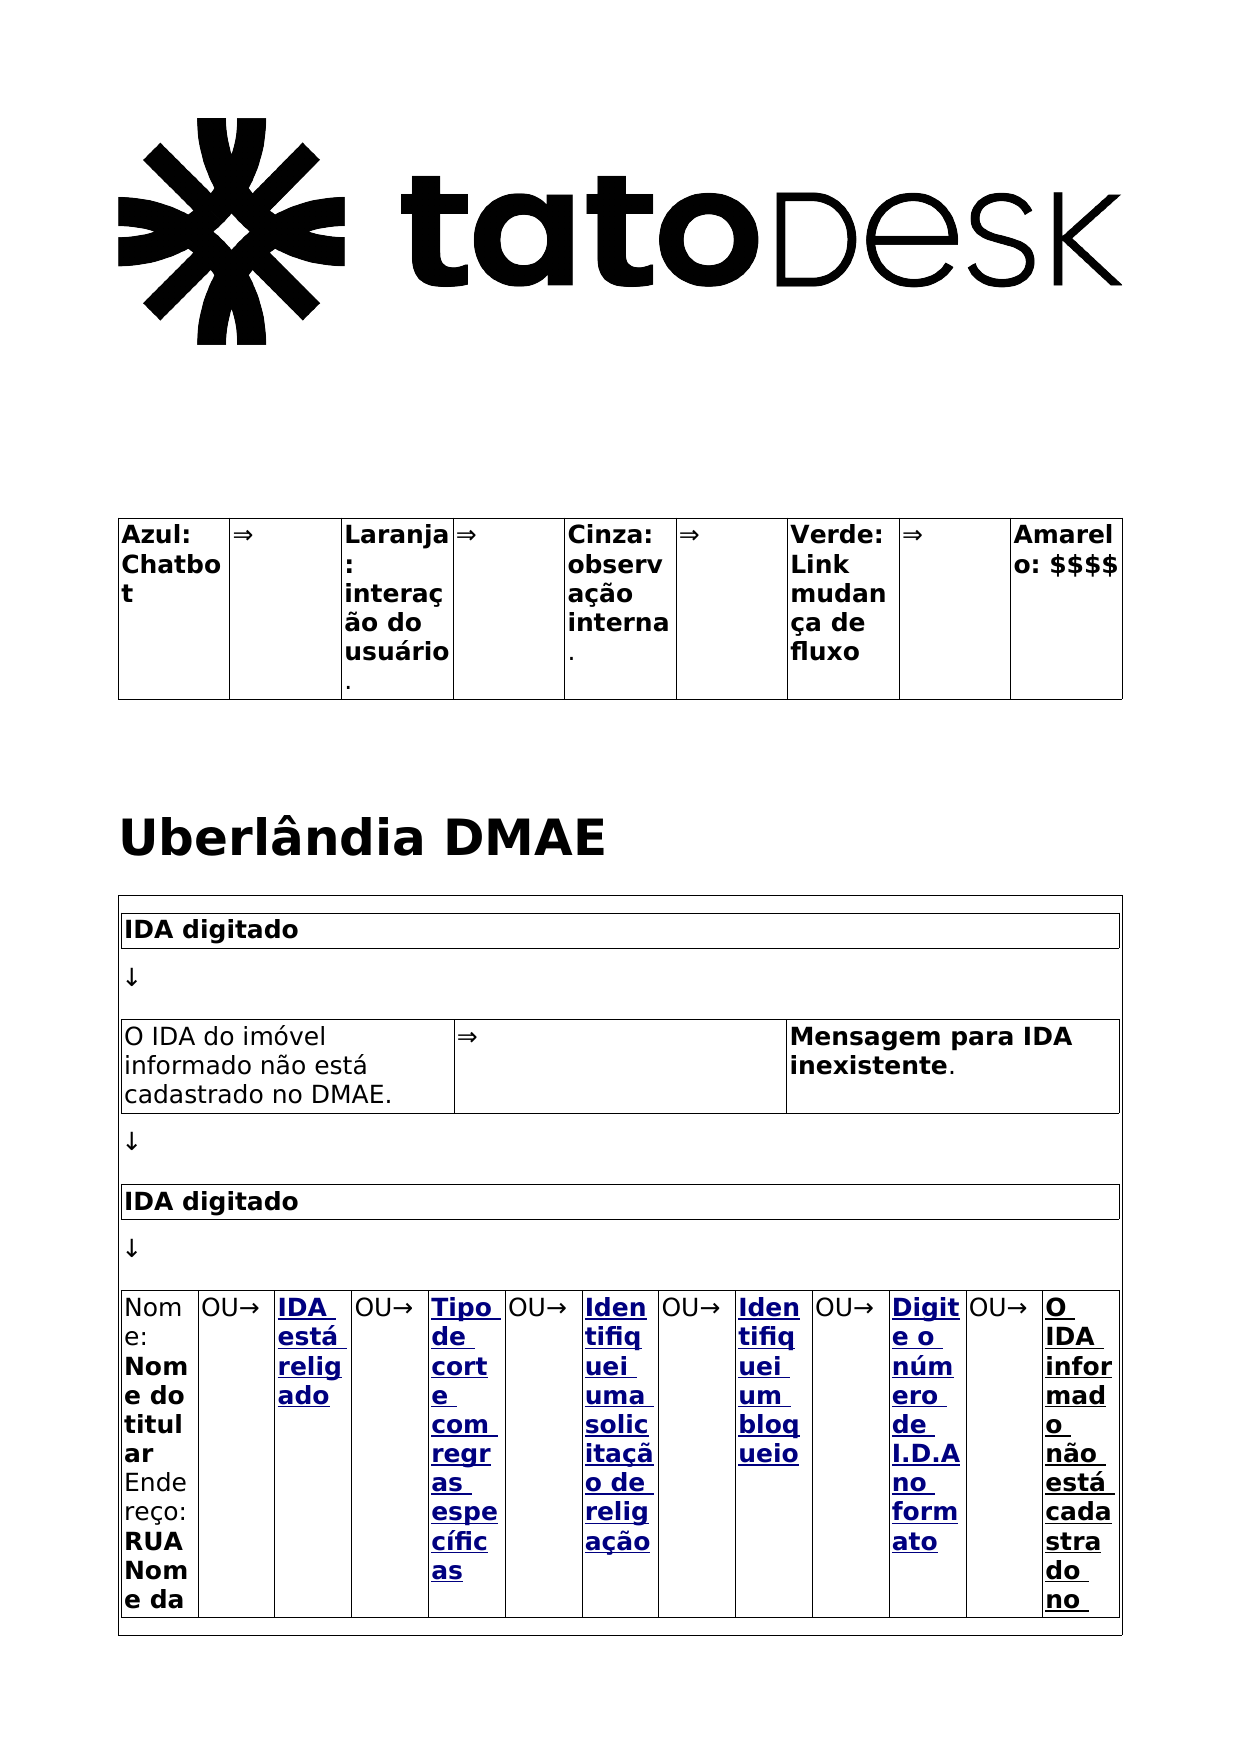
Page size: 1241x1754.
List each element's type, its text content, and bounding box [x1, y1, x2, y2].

table_header ↓ ↓ ↓ [119, 896, 1122, 1635]
picture [118, 118, 1123, 345]
table_header Mensagem para IDA inexistente. [787, 1020, 1119, 1113]
table_header OU→ [659, 1291, 735, 1617]
table_header Amarelo: $$$$ [1011, 519, 1122, 699]
table_header ⇒ [677, 519, 787, 699]
table_header Cinza: observação interna. [565, 519, 676, 699]
table_header Verde: Link mudança de fluxo [788, 519, 899, 699]
subtitle Uberlândia DMAE [118, 809, 1122, 868]
table_header Azul: Chatbot [119, 519, 229, 699]
table_header ⇒ [455, 1020, 786, 1113]
table_header IDA está religado [275, 1291, 351, 1617]
table_header Digite o número de I.D.A no formato [890, 1291, 966, 1617]
table_header Identifiquei um bloqueio [736, 1291, 812, 1617]
table_header IDA digitado [122, 1185, 1119, 1219]
table_header IDA digitado [122, 914, 1119, 948]
table_header ⇒ [900, 519, 1010, 699]
table_header Laranja: interação do usuário. [342, 519, 453, 699]
table_header OU→ [506, 1291, 582, 1617]
table_header O IDA do imóvel informado não está cadastrado no DMAE. [122, 1020, 454, 1113]
table_header OU→ [967, 1291, 1042, 1617]
table_header Identifiquei uma solicitação de religação [583, 1291, 658, 1617]
table_header OU→ [813, 1291, 889, 1617]
table_header OU→ [352, 1291, 428, 1617]
table_header O IDA informado não está cadastrado no [1043, 1291, 1119, 1617]
table_header Nome: Nome do titular Endereço: RUA Nome da [122, 1291, 198, 1617]
table_header Tipo de corte com regras específicas [429, 1291, 505, 1617]
table_header ⇒ [230, 519, 341, 699]
table_header OU→ [199, 1291, 274, 1617]
table_header ⇒ [454, 519, 564, 699]
